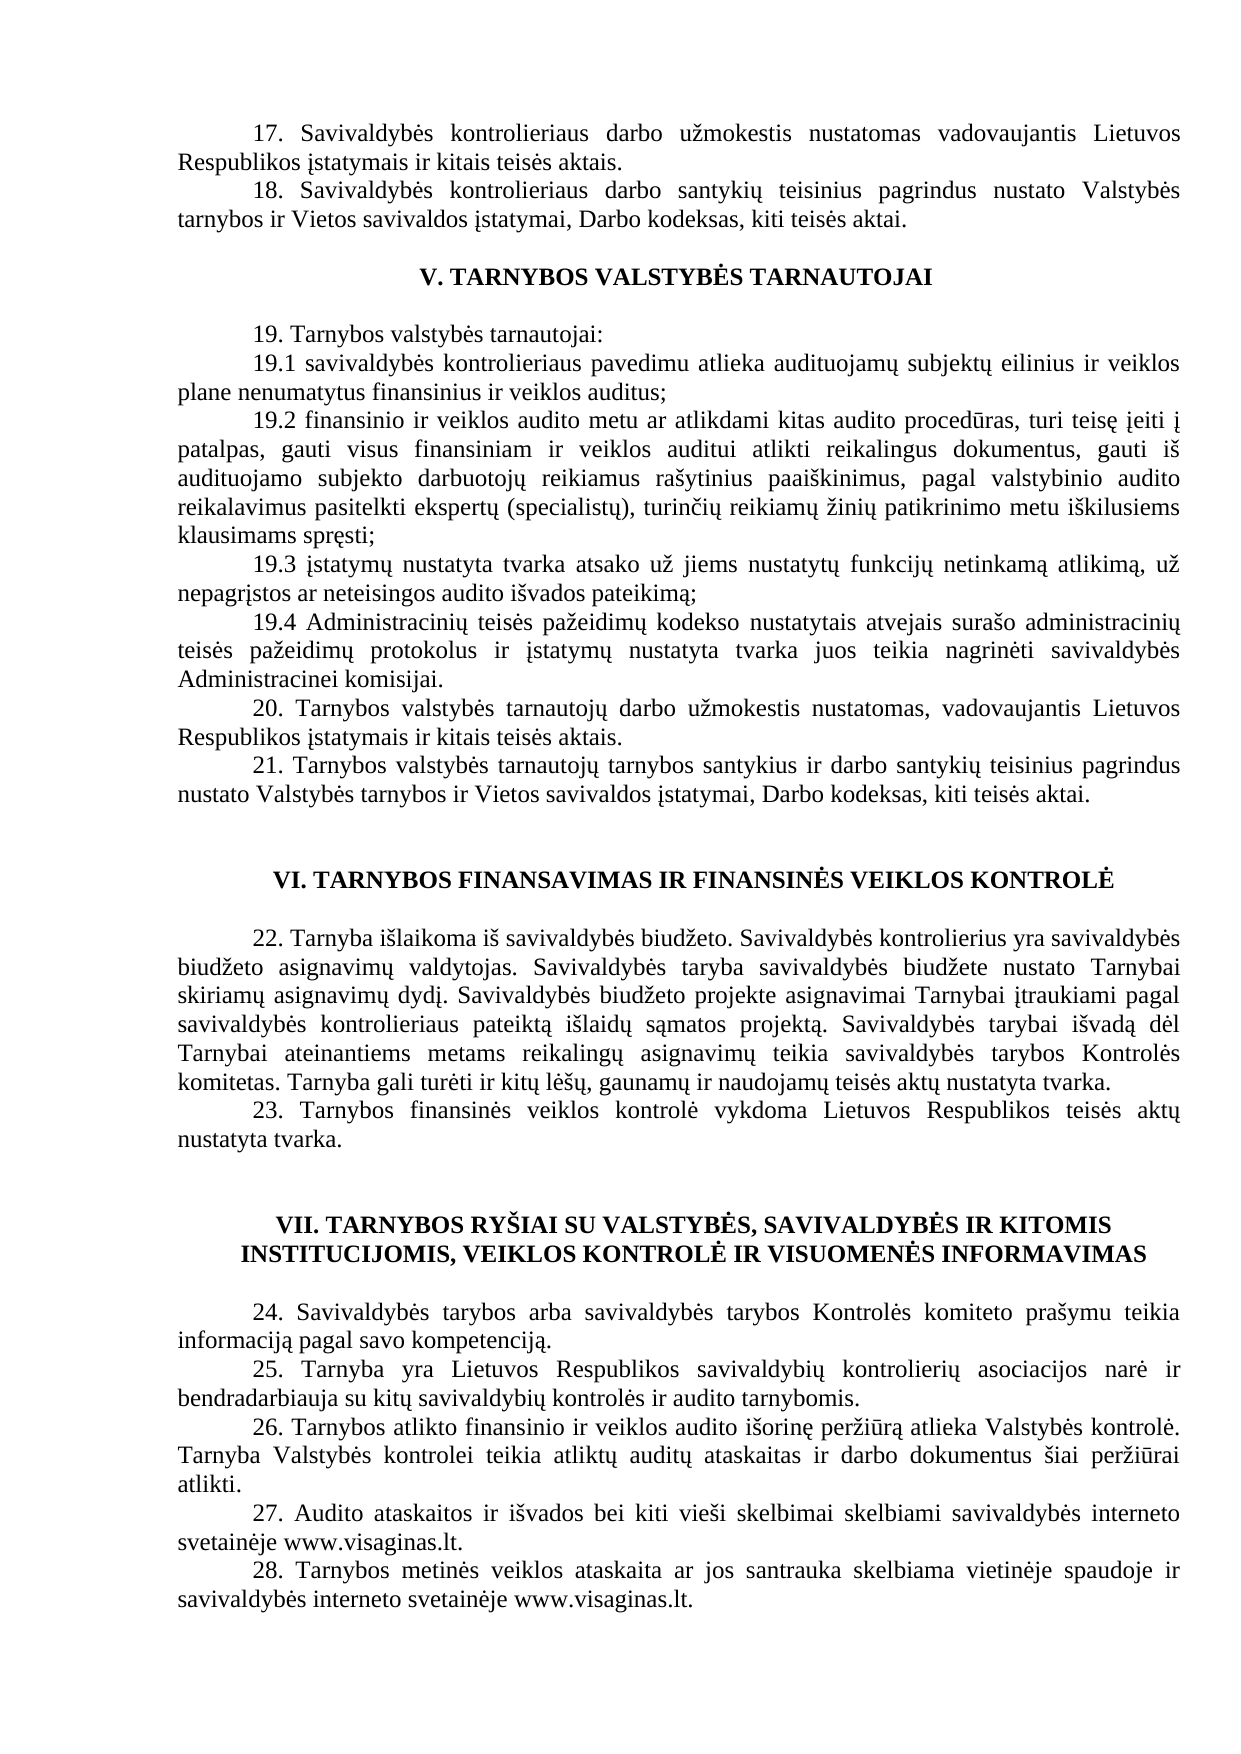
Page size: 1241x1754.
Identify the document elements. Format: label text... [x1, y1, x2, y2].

text 27. Audito ataskaitos ir išvados bei kiti vieši skelbimai skelbiami savivaldybės interneto svetainėje www.visaginas.lt. [177, 1498, 1181, 1556]
text V. TARNYBOS VALSTYBĖS TARNAUTOJAI [177, 262, 1181, 291]
text 19.1 savivaldybės kontrolieriaus pavedimu atlieka audituojamų subjektų eilinius ir veiklos plane nenumatytus finansinius ir veiklos auditus; [177, 348, 1181, 406]
text 18. Savivaldybės kontrolieriaus darbo santykių teisinius pagrindus nustato Valstybės tarnybos ir Vietos savivaldos įstatymai, Darbo kodeksas, kiti teisės aktai. [177, 176, 1181, 233]
text 17. Savivaldybės kontrolieriaus darbo užmokestis nustatomas vadovaujantis Lietuvos Respublikos įstatymais ir kitais teisės aktais. [177, 118, 1181, 176]
text 23. Tarnybos finansinės veiklos kontrolė vykdoma Lietuvos Respublikos teisės aktų nustatyta tvarka. [177, 1096, 1181, 1153]
text 22. Tarnyba išlaikoma iš savivaldybės biudžeto. Savivaldybės kontrolierius yra savivaldybės biudžeto asignavimų valdytojas. Savivaldybės taryba savivaldybės biudžete nustato Tarnybai skiriamų asignavimų dydį. Savivaldybės biudžeto projekte asignavimai Tarnybai įtraukiami pagal savivaldybės kontrolieriaus pateiktą išlaidų sąmatos projektą. Savivaldybės tarybai išvadą dėl Tarnybai ateinantiems metams reikalingų asignavimų teikia savivaldybės tarybos Kontrolės komitetas. Tarnyba gali turėti ir kitų lėšų, gaunamų ir naudojamų teisės aktų nustatyta tvarka. [177, 923, 1181, 1096]
text 21. Tarnybos valstybės tarnautojų tarnybos santykius ir darbo santykių teisinius pagrindus nustato Valstybės tarnybos ir Vietos savivaldos įstatymai, Darbo kodeksas, kiti teisės aktai. [177, 751, 1181, 808]
text 26. Tarnybos atlikto finansinio ir veiklos audito išorinę peržiūrą atlieka Valstybės kontrolė. Tarnyba Valstybės kontrolei teikia atliktų auditų ataskaitas ir darbo dokumentus šiai peržiūrai atlikti. [177, 1412, 1181, 1498]
text 19.2 finansinio ir veiklos audito metu ar atlikdami kitas audito procedūras, turi teisę įeiti į patalpas, gauti visus finansiniam ir veiklos auditui atlikti reikalingus dokumentus, gauti iš audituojamo subjekto darbuotojų reikiamus rašytinius paaiškinimus, pagal valstybinio audito reikalavimus pasitelkti ekspertų (specialistų), turinčių reikiamų žinių patikrinimo metu iškilusiems klausimams spręsti; [177, 406, 1181, 549]
text 20. Tarnybos valstybės tarnautojų darbo užmokestis nustatomas, vadovaujantis Lietuvos Respublikos įstatymais ir kitais teisės aktais. [177, 693, 1181, 751]
text 19.3 įstatymų nustatyta tvarka atsako už jiems nustatytų funkcijų netinkamą atlikimą, už nepagrįstos ar neteisingos audito išvados pateikimą; [177, 549, 1181, 607]
text 19. Tarnybos valstybės tarnautojai: [177, 319, 1181, 348]
text VI. TARNYBOS FINANSAVIMAS IR FINANSINĖS VEIKLOS KONTROLĖ [207, 866, 1181, 894]
text 24. Savivaldybės tarybos arba savivaldybės tarybos Kontrolės komiteto prašymu teikia informaciją pagal savo kompetenciją. [177, 1297, 1181, 1354]
text VII. TARNYBOS RYŠIAI SU VALSTYBĖS, SAVIVALDYBĖS IR KITOMIS INSTITUCIJOMIS, VEIKLOS KONTROLĖ IR VISUOMENĖS INFORMAVIMAS [207, 1211, 1181, 1268]
text 28. Tarnybos metinės veiklos ataskaita ar jos santrauka skelbiama vietinėje spaudoje ir savivaldybės interneto svetainėje www.visaginas.lt. [177, 1556, 1181, 1613]
text 25. Tarnyba yra Lietuvos Respublikos savivaldybių kontrolierių asociacijos narė ir bendradarbiauja su kitų savivaldybių kontrolės ir audito tarnybomis. [177, 1354, 1181, 1412]
text 19.4 Administracinių teisės pažeidimų kodekso nustatytais atvejais surašo administracinių teisės pažeidimų protokolus ir įstatymų nustatyta tvarka juos teikia nagrinėti savivaldybės Administracinei komisijai. [177, 607, 1181, 693]
